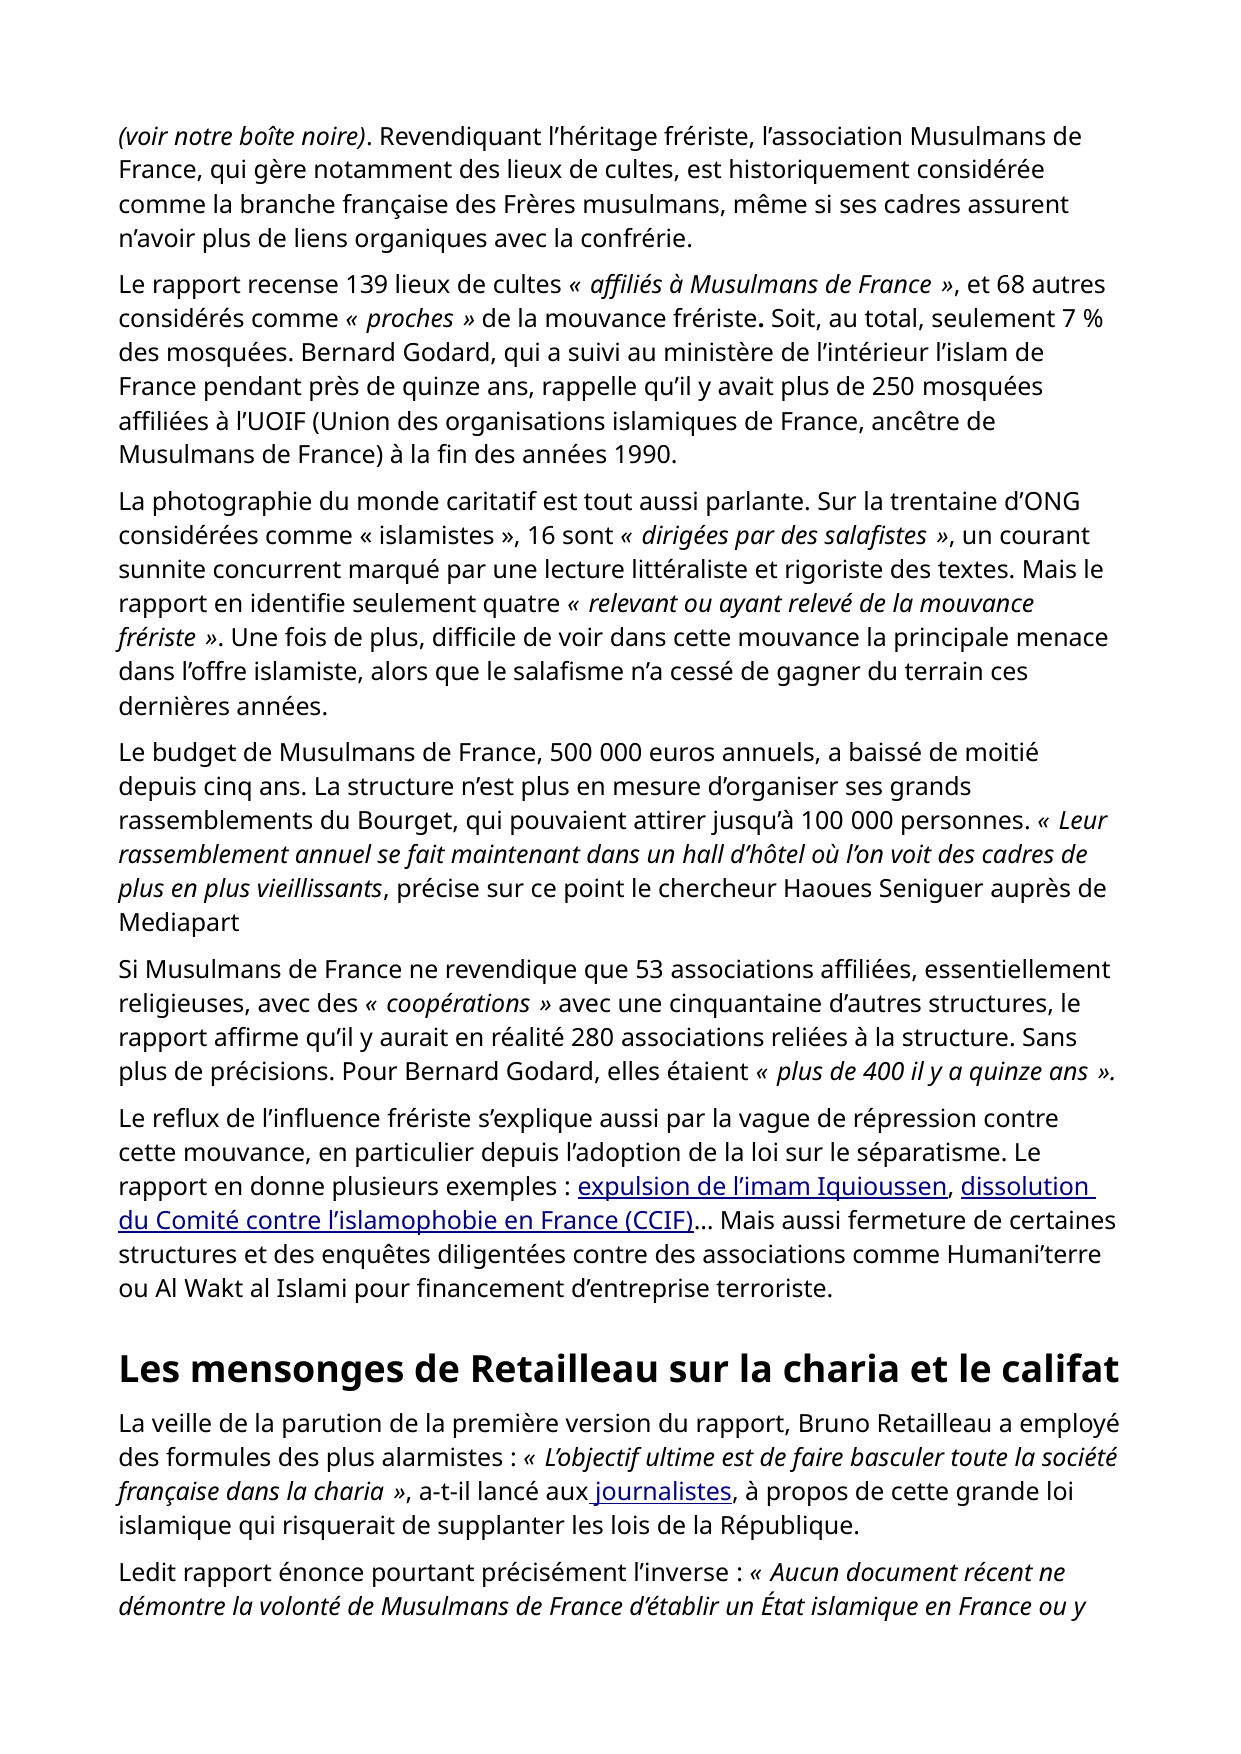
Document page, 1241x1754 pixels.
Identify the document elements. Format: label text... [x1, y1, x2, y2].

text Le rapport recense 139 lieux de cultes « affiliés à Musulmans de France », et 68 autres considérés comme « proches » de la mouvance frériste. Soit, au total, seulement 7 % des mosquées. Bernard Godard, qui a suivi au ministère de l’intérieur l’islam de France pendant près de quinze ans, rappelle qu’il y avait plus de 250 mosquées affiliées à l’UOIF (Union des organisations islamiques de France, ancêtre de Musulmans de France) à la fin des années 1990. [118, 267, 1122, 471]
subtitle Les mensonges de Retailleau sur la charia et le califat [118, 1342, 1122, 1393]
text Le reflux de l’influence frériste s’explique aussi par la vague de répression contre cette mouvance, en particulier depuis l’adoption de la loi sur le séparatisme. Le rapport en donne plusieurs exemples : expulsion de l’imam Iquioussen, dissolution du Comité contre l’islamophobie en France (CCIF)… Mais aussi fermeture de certaines structures et des enquêtes diligentées contre des associations comme Humani’terre ou Al Wakt al Islami pour financement d’entreprise terroriste. [118, 1100, 1122, 1305]
text Ledit rapport énonce pourtant précisément l’inverse : « Aucun document récent ne démontre la volonté de Musulmans de France d’établir un État islamique en France ou y [118, 1554, 1122, 1623]
text Le budget de Musulmans de France, 500 000 euros annuels, a baissé de moitié depuis cinq ans. La structure n’est plus en mesure d’organiser ses grands rassemblements du Bourget, qui pouvaient attirer jusqu’à 100 000 personnes. « Leur rassemblement annuel se fait maintenant dans un hall d’hôtel où l’on voit des cadres de plus en plus vieillissants, précise sur ce point le chercheur Haoues Seniguer auprès de Mediapart [118, 735, 1122, 939]
text La photographie du monde caritatif est tout aussi parlante. Sur la trentaine d’ONG considérées comme « islamistes », 16 sont « dirigées par des salafistes », un courant sunnite concurrent marqué par une lecture littéraliste et rigoriste des textes. Mais le rapport en identifie seulement quatre « relevant ou ayant relevé de la mouvance frériste ». Une fois de plus, difficile de voir dans cette mouvance la principale menace dans l’offre islamiste, alors que le salafisme n’a cessé de gagner du terrain ces dernières années. [118, 484, 1122, 722]
text Si Musulmans de France ne revendique que 53 associations affiliées, essentiellement religieuses, avec des « coopérations » avec une cinquantaine d’autres structures, le rapport affirme qu’il y aurait en réalité 280 associations reliées à la structure. Sans plus de précisions. Pour Bernard Godard, elles étaient « plus de 400 il y a quinze ans ». [118, 952, 1122, 1088]
text La veille de la parution de la première version du rapport, Bruno Retailleau a employé des formules des plus alarmistes : « L’objectif ultime est de faire basculer toute la société française dans la charia », a-t-il lancé aux journalistes, à propos de cette grande loi islamique qui risquerait de supplanter les lois de la République. [118, 1406, 1122, 1542]
text (voir notre boîte noire). Revendiquant l’héritage frériste, l’association Musulmans de France, qui gère notamment des lieux de cultes, est historiquement considérée comme la branche française des Frères musulmans, même si ses cadres assurent n’avoir plus de liens organiques avec la confrérie. [118, 118, 1122, 254]
